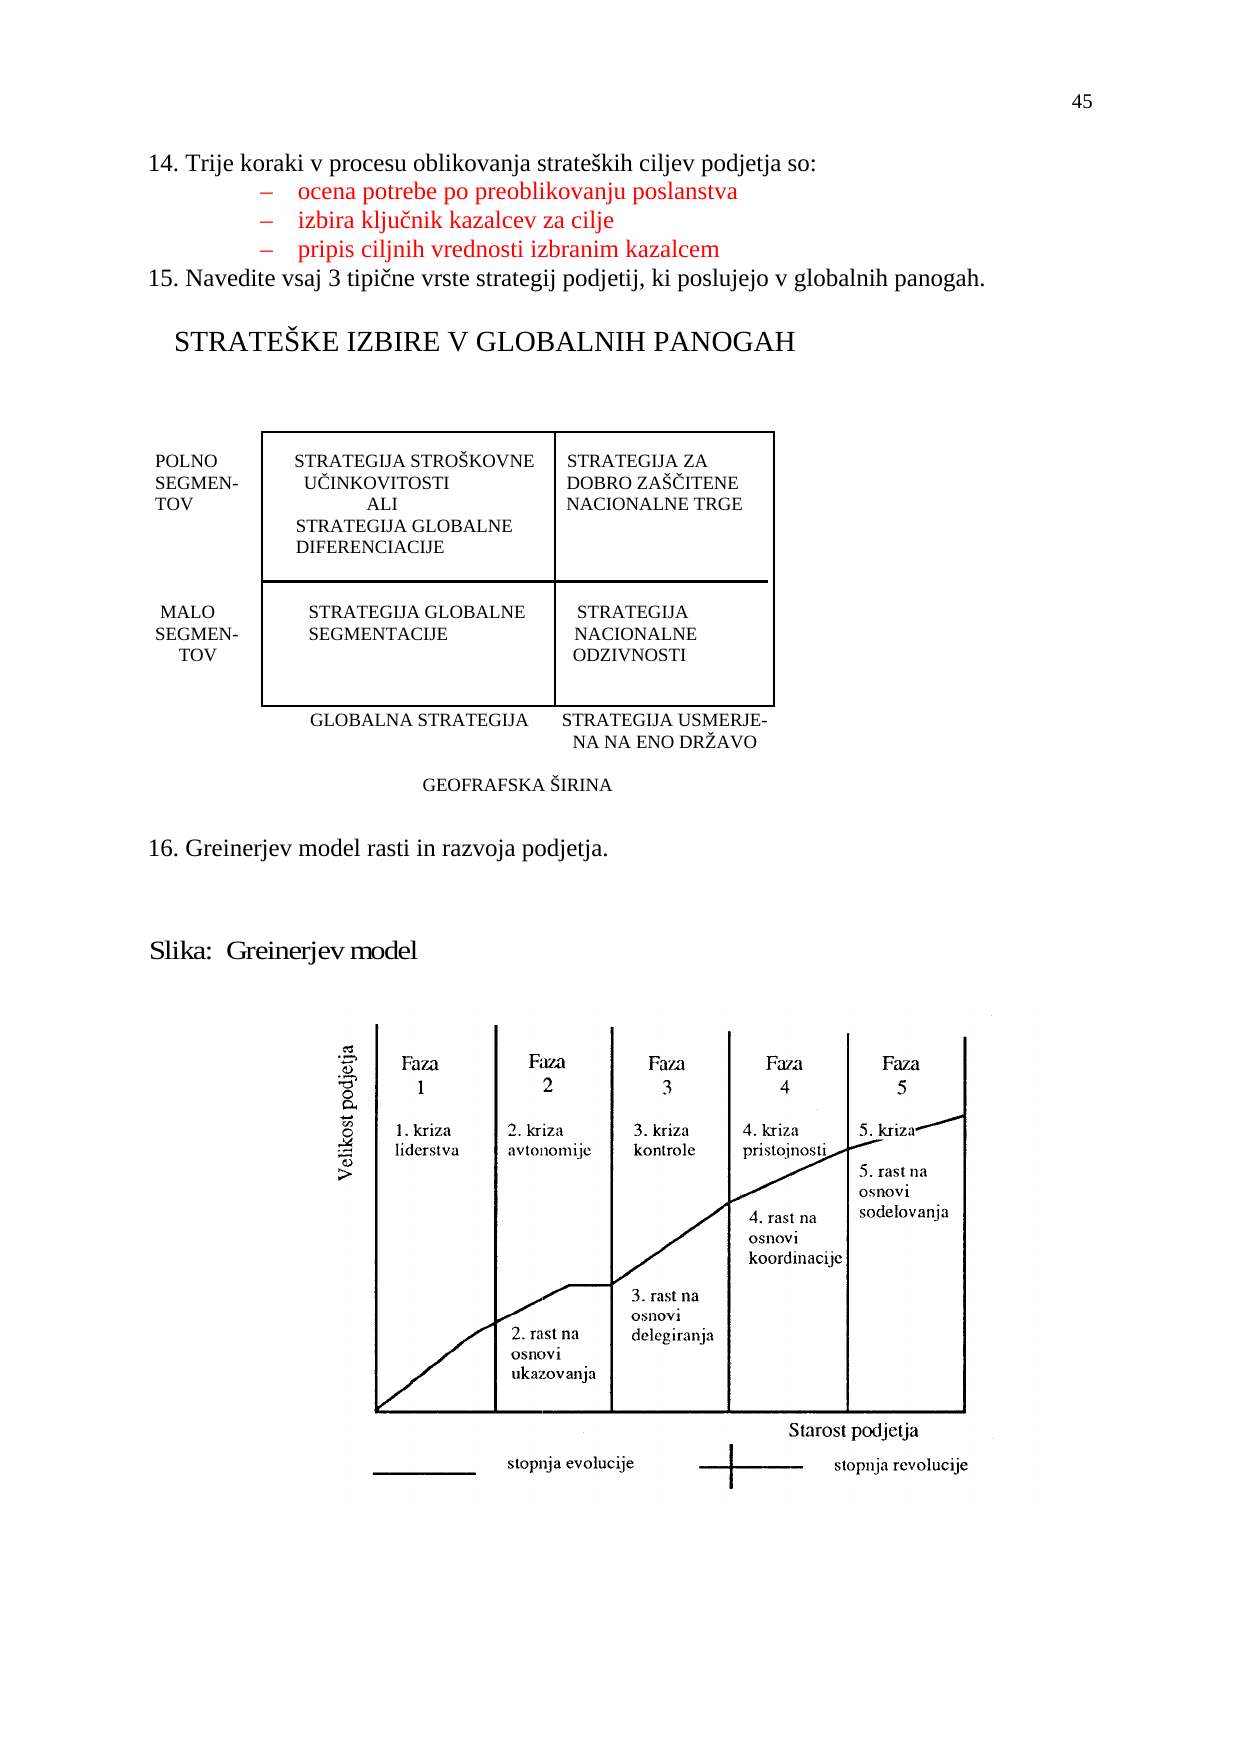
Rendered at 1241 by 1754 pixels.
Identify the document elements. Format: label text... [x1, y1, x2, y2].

text 16. Greinerjev model rasti in razvoja podjetja. [148, 833, 1093, 862]
list pripis ciljnih vrednosti izbranim kazalcem [260, 234, 1093, 263]
text 14. Trije koraki v procesu oblikovanja strateških ciljev podjetja so: [148, 148, 1093, 176]
list izbira ključnik kazalcev za cilje [260, 205, 1093, 234]
list ocena potrebe po preoblikovanju poslanstva [260, 176, 1093, 205]
text 15. Navedite vsaj 3 tipične vrste strategij podjetij, ki poslujejo v globalnih panogah. [148, 263, 1093, 291]
